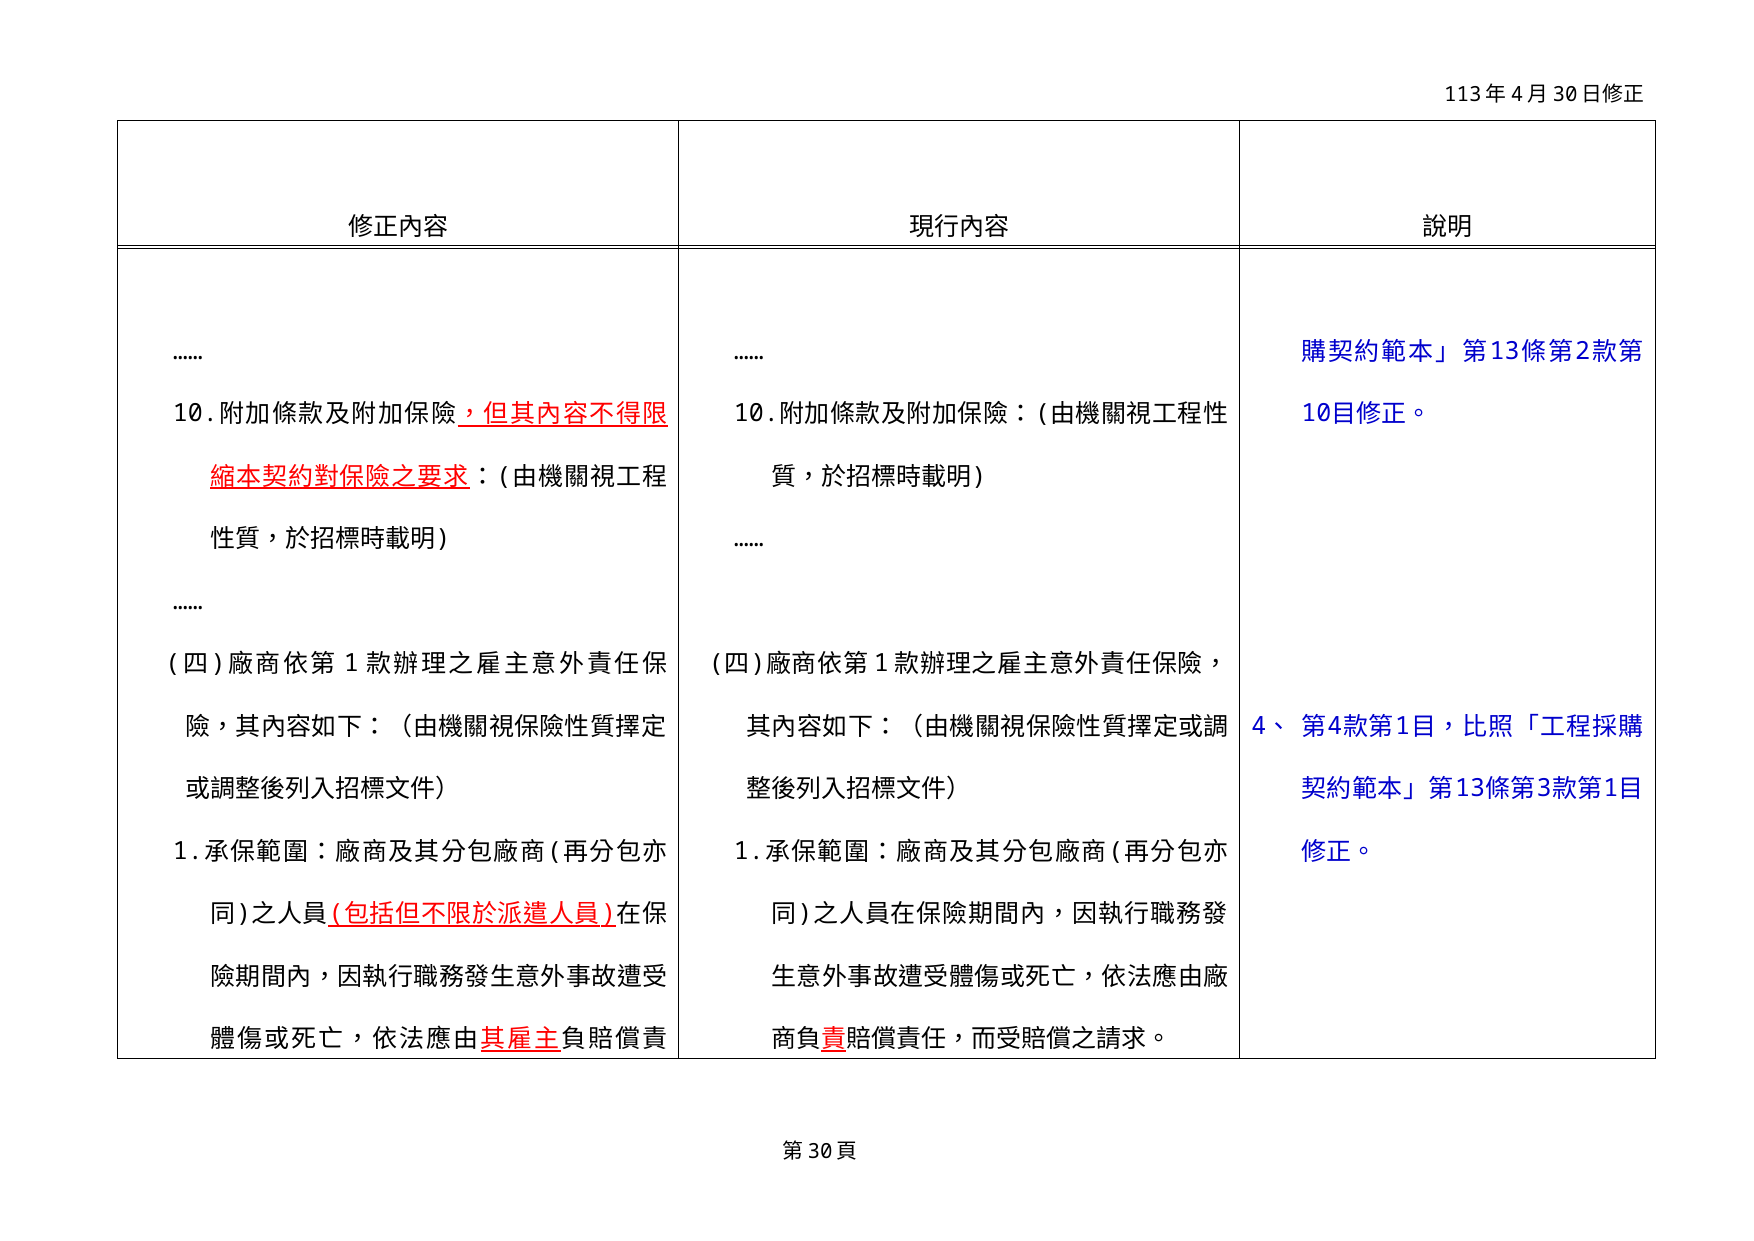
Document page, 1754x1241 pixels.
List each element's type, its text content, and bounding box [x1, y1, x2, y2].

table_header 修正內容 [118, 121, 678, 245]
table_cell 第3款第5目之(1)之1至4、(2)之1至4修改編號樣式，內容未修正。 第3款第6目之(2)之1至2修改編號樣式，內容未修正。 第3款第10目，比照「工程採購契約範本」第13條第2款第10目修正。 第4款第1目，比照「工程採購契約範本」第13條第3款第1目修正。 原第4款第6目第3選項，比照「工程採購契約範本」第13條第3款第6目刪除。 第6款，原第4條第9款移列至第4條第7款，爰酌修文字。 [1240, 249, 1655, 1058]
table_cell …… 10.附加條款及附加保險，但其內容不得限縮本契約對保險之要求：(由機關視工程性質，於招標時載明) …… (四)廠商依第1款辦理之雇主意外責任保險，其內容如下：（由機關視保險性質擇定或調整後列入招標文件） 1.承保範圍：廠商及其分包廠商(再分包亦同)之人員(包括但不限於派遣人員)在保險期間內，因執行職務發生意外事故遭受體傷或死亡，依法應由其雇主負賠償責 [118, 249, 678, 1058]
table_header 現行內容 [679, 121, 1239, 245]
table_cell …… 10.附加條款及附加保險：(由機關視工程性質，於招標時載明) …… (四)廠商依第1款辦理之雇主意外責任保險，其內容如下：（由機關視保險性質擇定或調整後列入招標文件） 1.承保範圍：廠商及其分包廠商(再分包亦同)之人員在保險期間內，因執行職務發生意外事故遭受體傷或死亡，依法應由廠商負責賠償責任，而受賠償之請求。 [679, 249, 1239, 1058]
table_header 說明 [1240, 121, 1655, 245]
